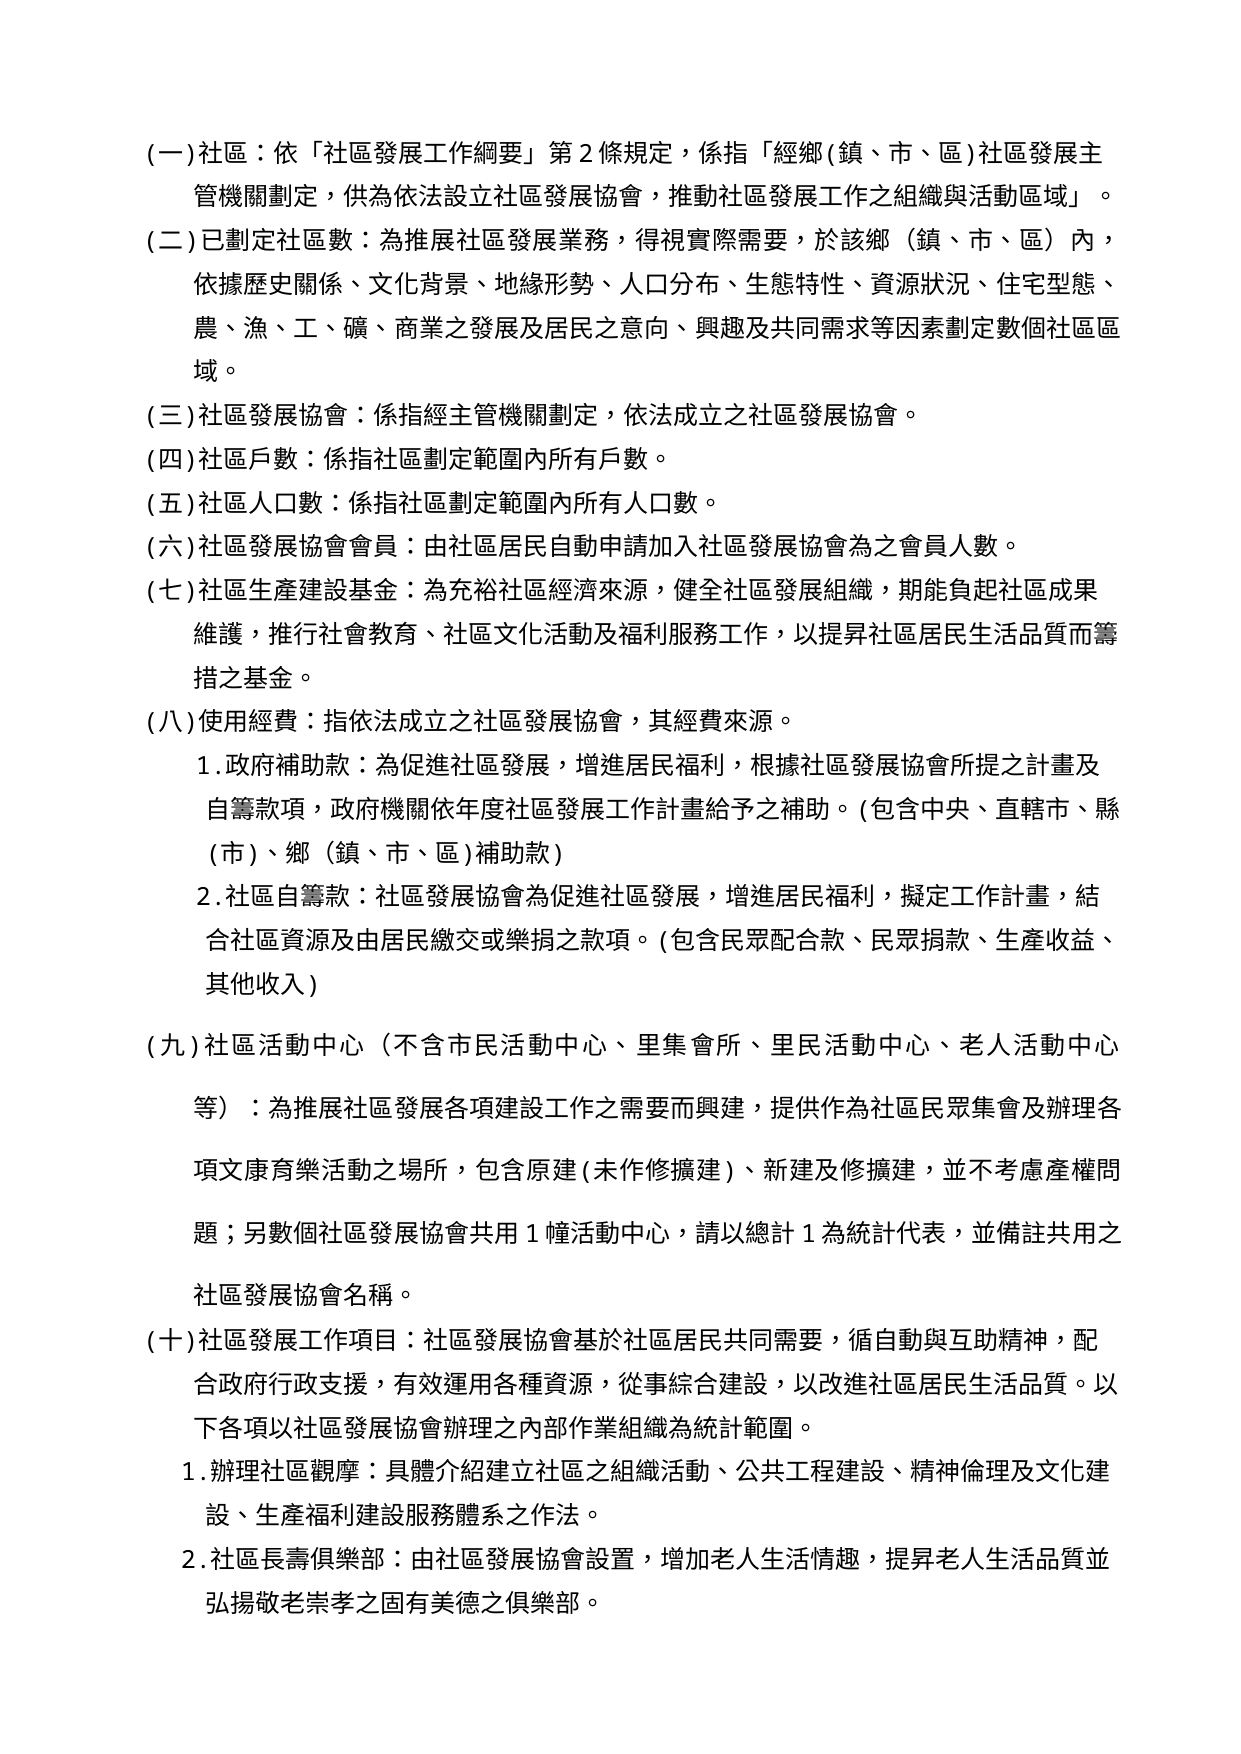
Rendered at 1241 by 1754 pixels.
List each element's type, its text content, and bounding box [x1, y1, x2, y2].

text (八)使用經費：指依法成立之社區發展協會，其經費來源。 [143, 696, 1122, 739]
text (二)已劃定社區數：為推展社區發展業務，得視實際需要，於該鄉（鎮、市、區）內，依據歷史關係、文化背景、地緣形勢、人口分布、生態特性、資源狀況、住宅型態、農、漁、工、礦、商業之發展及居民之意向、興趣及共同需求等因素劃定數個社區區域。 [143, 214, 1122, 389]
text (九)社區活動中心（不含市民活動中心、里集會所、里民活動中心、老人活動中心等）：為推展社區發展各項建設工作之需要而興建，提供作為社區民眾集會及辦理各項文康育樂活動之場所，包含原建(未作修擴建)、新建及修擴建，並不考慮產權問題；另數個社區發展協會共用1幢活動中心，請以總計1為統計代表，並備註共用之社區發展協會名稱。 [143, 1002, 1122, 1314]
text (一)社區：依「社區發展工作綱要」第2條規定，係指「經鄉(鎮、市、區)社區發展主管機關劃定，供為依法設立社區發展協會，推動社區發展工作之組織與活動區域」。 [143, 127, 1122, 214]
text (六)社區發展協會會員：由社區居民自動申請加入社區發展協會為之會員人數。 [143, 521, 1122, 564]
text 2.社區長壽俱樂部：由社區發展協會設置，增加老人生活情趣，提昇老人生活品質並弘揚敬老崇孝之固有美德之俱樂部。 [181, 1533, 1122, 1621]
text 1.辦理社區觀摩：具體介紹建立社區之組織活動、公共工程建設、精神倫理及文化建設、生產福利建設服務體系之作法。 [181, 1446, 1122, 1533]
text (四)社區戶數：係指社區劃定範圍內所有戶數。 [143, 433, 1122, 477]
text 2.社區自籌款：社區發展協會為促進社區發展，增進居民福利，擬定工作計畫，結合社區資源及由居民繳交或樂捐之款項。(包含民眾配合款、民眾捐款、生產收益、其他收入) [181, 871, 1122, 1002]
text (七)社區生產建設基金：為充裕社區經濟來源，健全社區發展組織，期能負起社區成果維護，推行社會教育、社區文化活動及福利服務工作，以提昇社區居民生活品質而籌措之基金。 [143, 564, 1122, 696]
text (三)社區發展協會：係指經主管機關劃定，依法成立之社區發展協會。 [143, 389, 1122, 433]
text (五)社區人口數：係指社區劃定範圍內所有人口數。 [143, 477, 1122, 521]
text 1.政府補助款：為促進社區發展，增進居民福利，根據社區發展協會所提之計畫及自籌款項，政府機關依年度社區發展工作計畫給予之補助。(包含中央、直轄市、縣(市)、鄉（鎮、市、區)補助款) [181, 739, 1122, 871]
text (十)社區發展工作項目：社區發展協會基於社區居民共同需要，循自動與互助精神，配合政府行政支援，有效運用各種資源，從事綜合建設，以改進社區居民生活品質。以下各項以社區發展協會辦理之內部作業組織為統計範圍。 [143, 1314, 1122, 1446]
